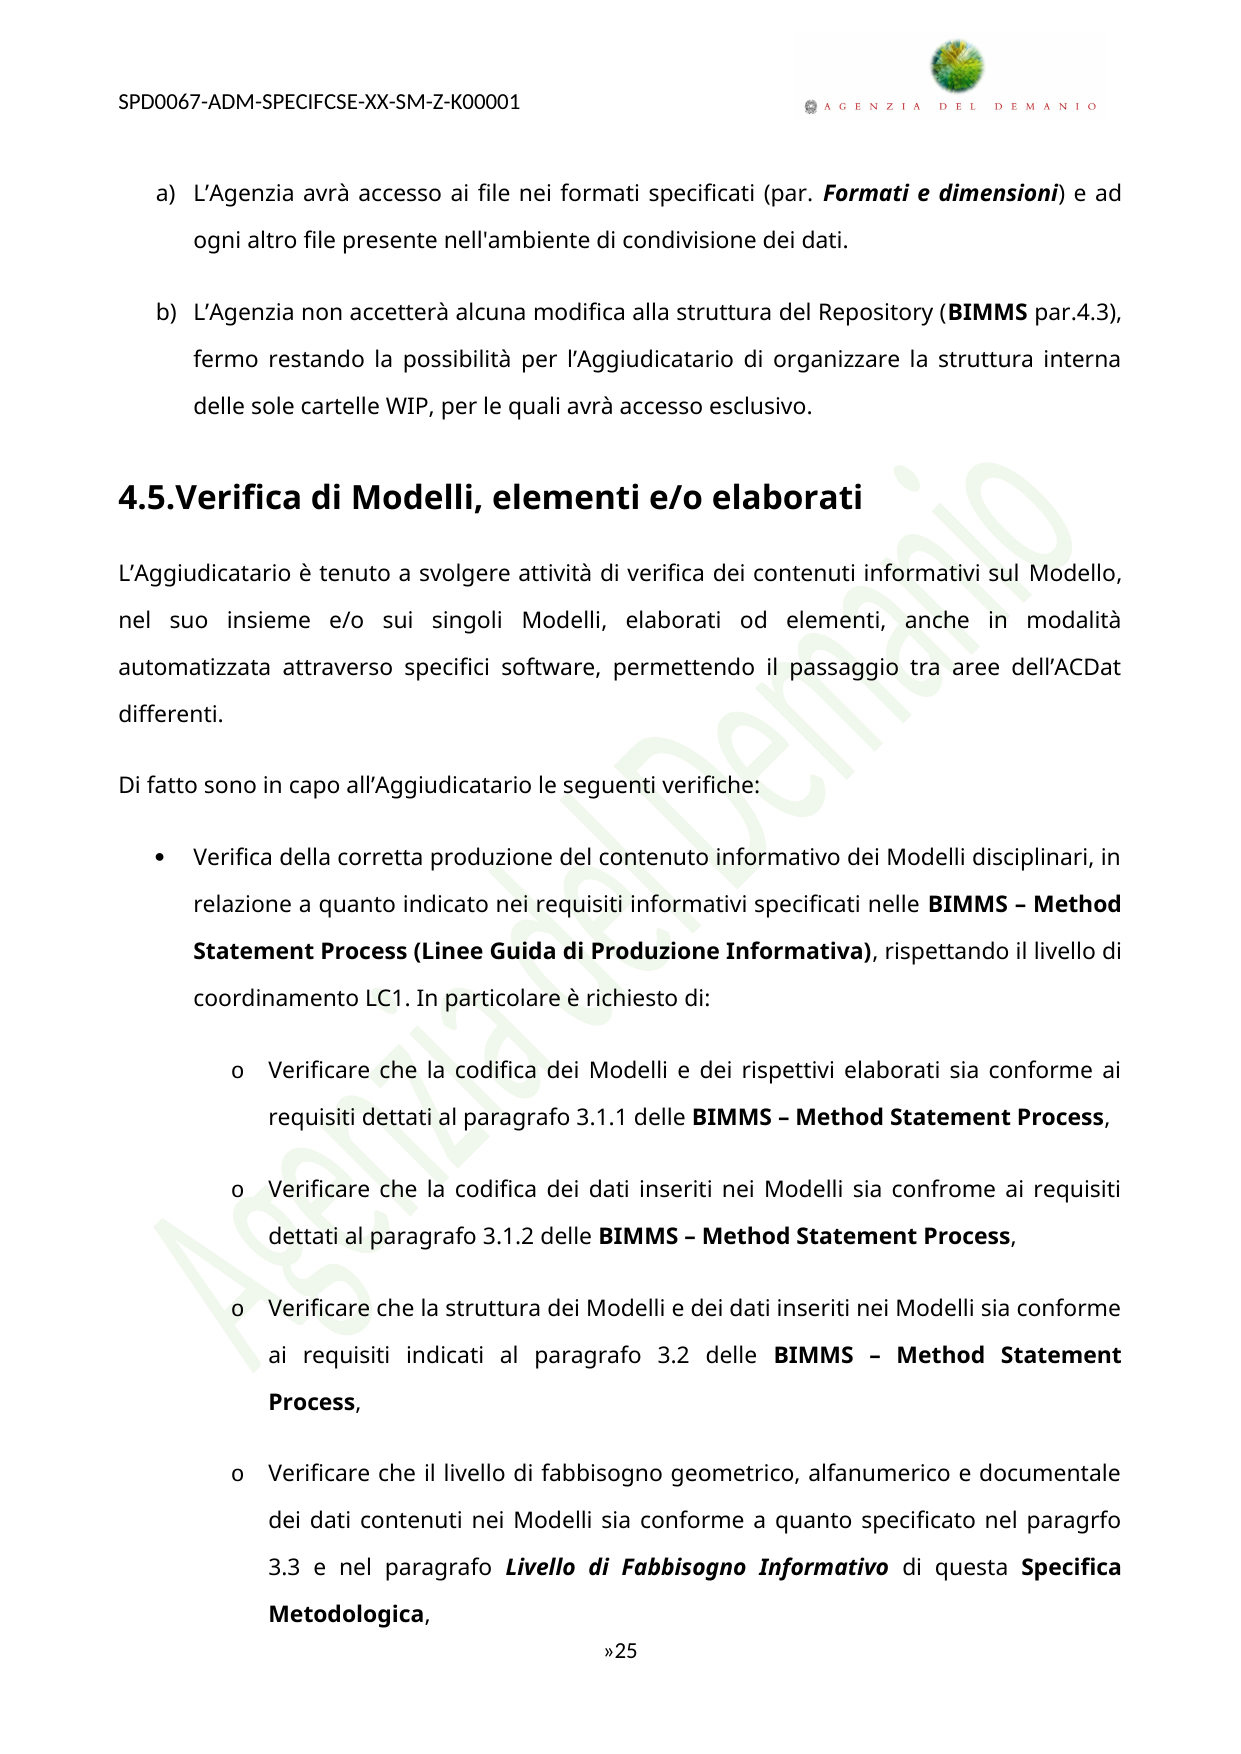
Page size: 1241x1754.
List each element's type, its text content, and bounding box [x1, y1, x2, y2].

list Verificare che la codifica dei dati inseriti nei Modelli sia confrome ai requisiti dettati al paragrafo 3.1.2 delle BIMMS – Method Statement Process, [231, 1173, 352, 1251]
table_cell ElementoDatiEnergetici [697, 769, 747, 801]
table_cell IfcCurtainWall [281, 1173, 390, 1251]
table_cell X [394, 1067, 400, 1075]
table_cell REI [894, 474, 920, 492]
table_cell X [468, 1123, 486, 1132]
list Verifica di Modelli, elementi e/o elaborati [118, 474, 979, 519]
table_cell X [793, 632, 869, 729]
table_cell X [933, 557, 1011, 622]
text Di fatto sono in capo all’Aggiudicatario le seguenti verifiche: [719, 769, 764, 801]
list Verifica della corretta produzione del contenuto informativo dei Modelli disciplinari, in relazione a quanto indicato nei requisiti informativi specificati nelle BIMMS – Method Statement Process (Linee Guida di Produzione Informativa), rispettando il livello di coordinamento LC1. In particolare è richiesto di: [156, 841, 1122, 1013]
table_cell X [854, 664, 861, 674]
table_cell ElementoDatiEnergetici [231, 1292, 310, 1374]
table_cell REI [931, 502, 957, 519]
table_cell TrasmittanzaTermica [488, 863, 628, 1013]
list Verificare che la struttura dei Modelli e dei dati inseriti nei Modelli sia conforme ai requisiti indicati al paragrafo 3.2 delle BIMMS – Method Statement Process, [231, 1292, 1122, 1417]
table_cell X [894, 570, 902, 580]
list Verificare che la codifica dei dati inseriti nei Modelli sia confrome ai requisiti dettati al paragrafo 3.1.2 delle BIMMS – Method Statement Process, [322, 1173, 1122, 1251]
text Di fatto sono in capo all’Aggiudicatario le seguenti verifiche: [758, 769, 1122, 801]
text Di fatto sono in capo all’Aggiudicatario le seguenti verifiche: [118, 769, 647, 801]
table_cell X [997, 617, 1003, 625]
table_cell TrasmittanzaTermica [600, 841, 702, 934]
table_cell ElementoDatiEnergetici [315, 1292, 373, 1336]
list L’Agenzia avrà accesso ai file nei formati specificati (par. 6.3) e ad ogni altro file presente nell'ambiente di condivisione dei dati. [156, 177, 1122, 255]
table_cell REI [965, 474, 1062, 519]
table_cell X [842, 585, 959, 697]
table_cell IfcCurtainWall [366, 1173, 419, 1217]
text L’Aggiudicatario è tenuto a svolgere attività di verifica dei contenuti informativi sul Modello, nel suo insieme e/o sui singoli Modelli, elaborati od elementi, anche in modalità automatizzata attraverso specifici software, permettendo il passaggio tra aree dell’ACDat differenti. [118, 557, 1122, 729]
text Di fatto sono in capo all’Aggiudicatario le seguenti verifiche: [638, 769, 729, 801]
list L’Agenzia non accetterà alcuna modifica alla struttura del Repository (BIMMS par.4.3), fermo restando la possibilità per l’Aggiudicatario di organizzare la struttura interna delle sole cartelle WIP, per le quali avrà accesso esclusivo. [156, 296, 1122, 421]
table_cell X [859, 666, 912, 724]
table_cell X [1019, 557, 1071, 570]
table_cell IfcCurtainWall [233, 1184, 303, 1251]
table_cell TrasmittanzaTermica [688, 841, 767, 890]
list Verificare che la codifica dei Modelli e dei rispettivi elaborati sia conforme ai requisiti dettati al paragrafo 3.1.1 delle BIMMS – Method Statement Process, [410, 1054, 1122, 1132]
table_cell TrasmittanzaTermica [563, 865, 672, 971]
table_cell ElementoDatiEnergetici [616, 769, 667, 801]
table_cell ElementoDatiEnergetici [799, 774, 826, 801]
list [1020, 474, 1122, 519]
table_cell X [318, 1095, 404, 1132]
table_cell X [888, 664, 896, 674]
table_cell ElementoDatiEnergetici [733, 769, 793, 801]
table_cell TrasmittanzaTermica [441, 987, 502, 1013]
list [981, 478, 1046, 519]
table_cell X [793, 665, 800, 674]
list Verificare che la codifica dei Modelli e dei rispettivi elaborati sia conforme ai requisiti dettati al paragrafo 3.1.1 delle BIMMS – Method Statement Process, [231, 1054, 434, 1132]
table_cell X [367, 1054, 448, 1132]
table_cell X [429, 1054, 508, 1126]
table_cell X [484, 1054, 556, 1099]
table_cell X [549, 1067, 556, 1075]
table_cell TrasmittanzaTermica [371, 987, 398, 1013]
table_cell X [977, 557, 1032, 604]
table_cell X [754, 661, 813, 729]
table_cell X [879, 557, 981, 656]
list Verificare che il livello di fabbisogno geometrico, alfanumerico e documentale dei dati contenuti nei Modelli sia conforme a quanto specificato nel paragrfo 3.3 e nel paragrafo 5.3 di questa Specifica Metodologica, [231, 1457, 1122, 1629]
table_cell X [717, 711, 774, 729]
